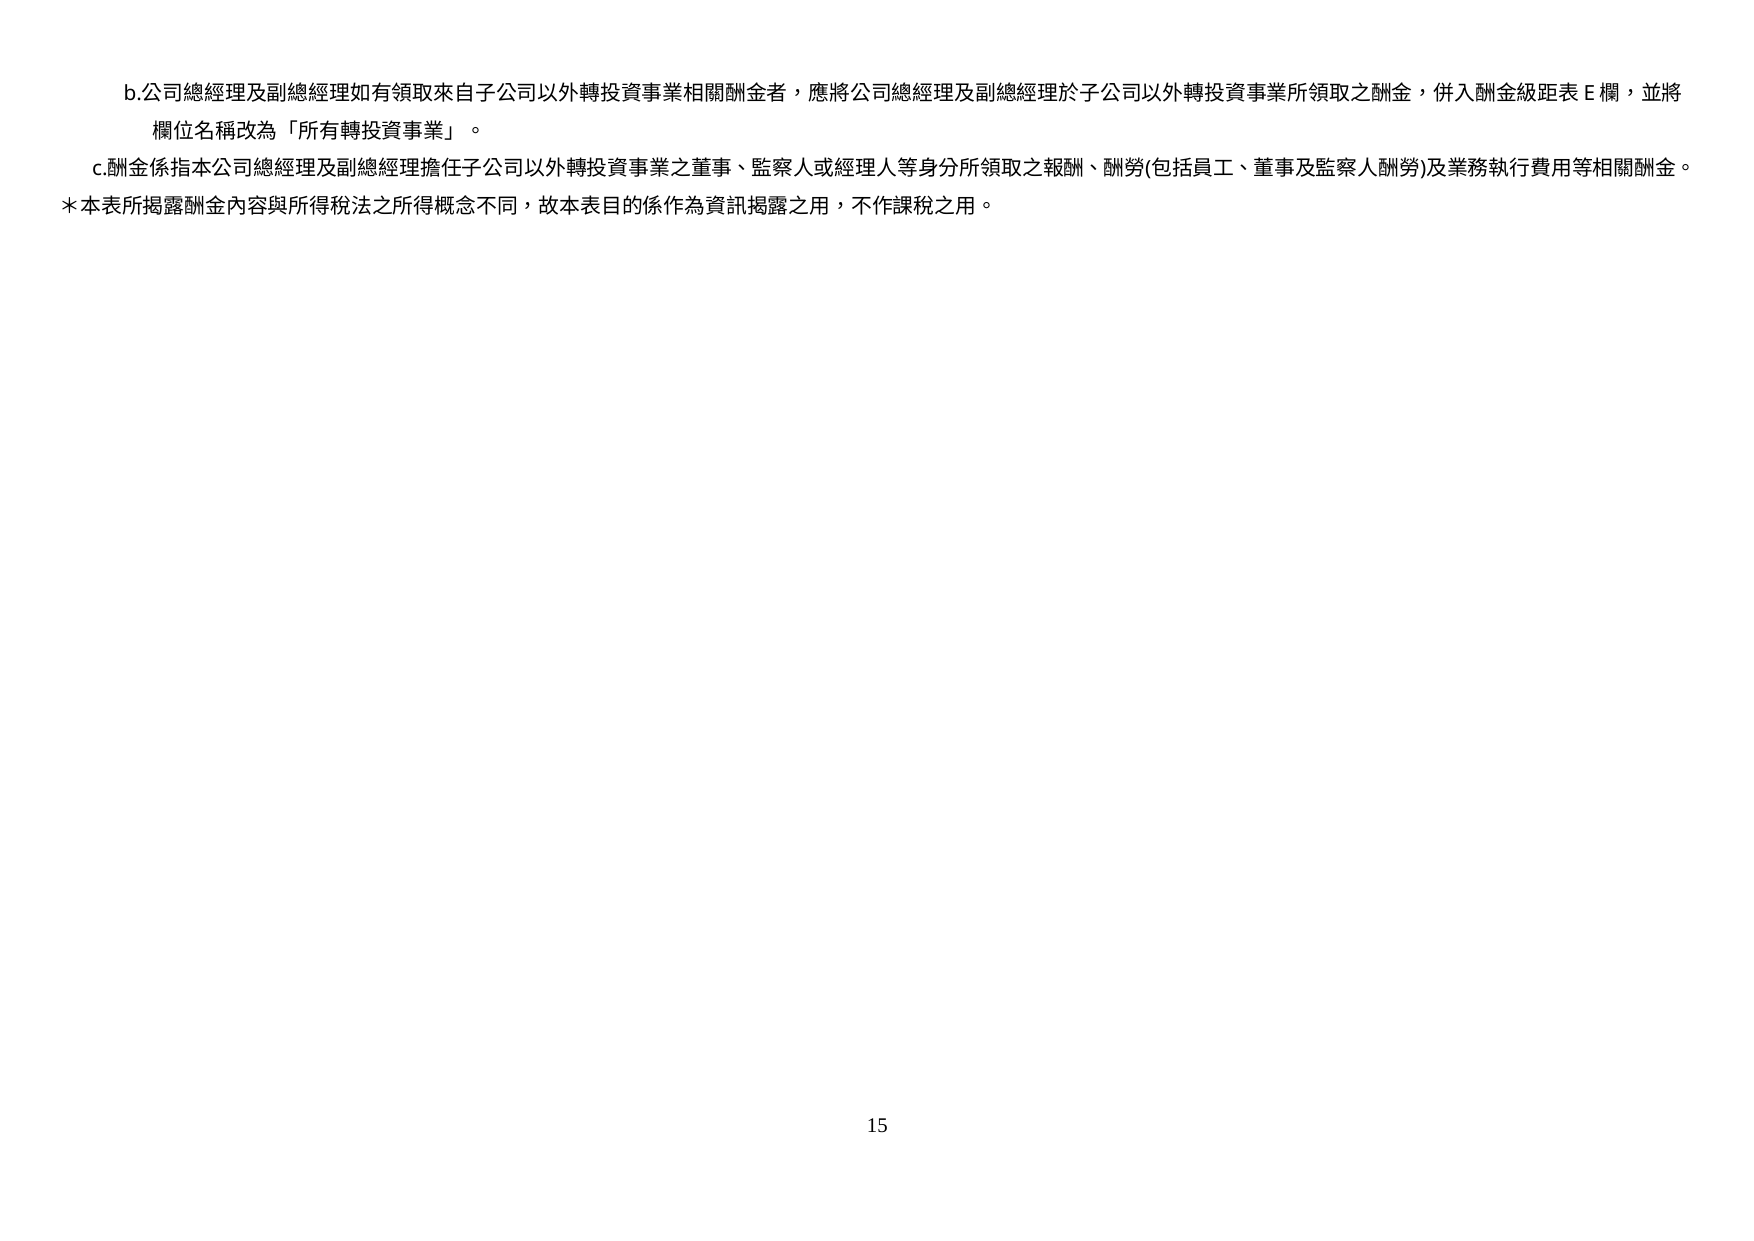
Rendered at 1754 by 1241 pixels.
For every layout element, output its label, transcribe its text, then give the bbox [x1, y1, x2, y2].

table_cell b.公司總經理及副總經理如有領取來自子公司以外轉投資事業相關酬金者，應將公司總經理及副總經理於子公司以外轉投資事業所領取之酬金，併入酬金級距表E欄，並將欄位名稱改為「所有轉投資事業」。 [56, 73, 1698, 148]
table_cell ＊本表所揭露酬金內容與所得稅法之所得概念不同，故本表目的係作為資訊揭露之用，不作課稅之用。 [56, 185, 1698, 223]
table_cell c.酬金係指本公司總經理及副總經理擔任子公司以外轉投資事業之董事、監察人或經理人等身分所領取之報酬、酬勞(包括員工、董事及監察人酬勞)及業務執行費用等相關酬金。 [56, 148, 1698, 185]
